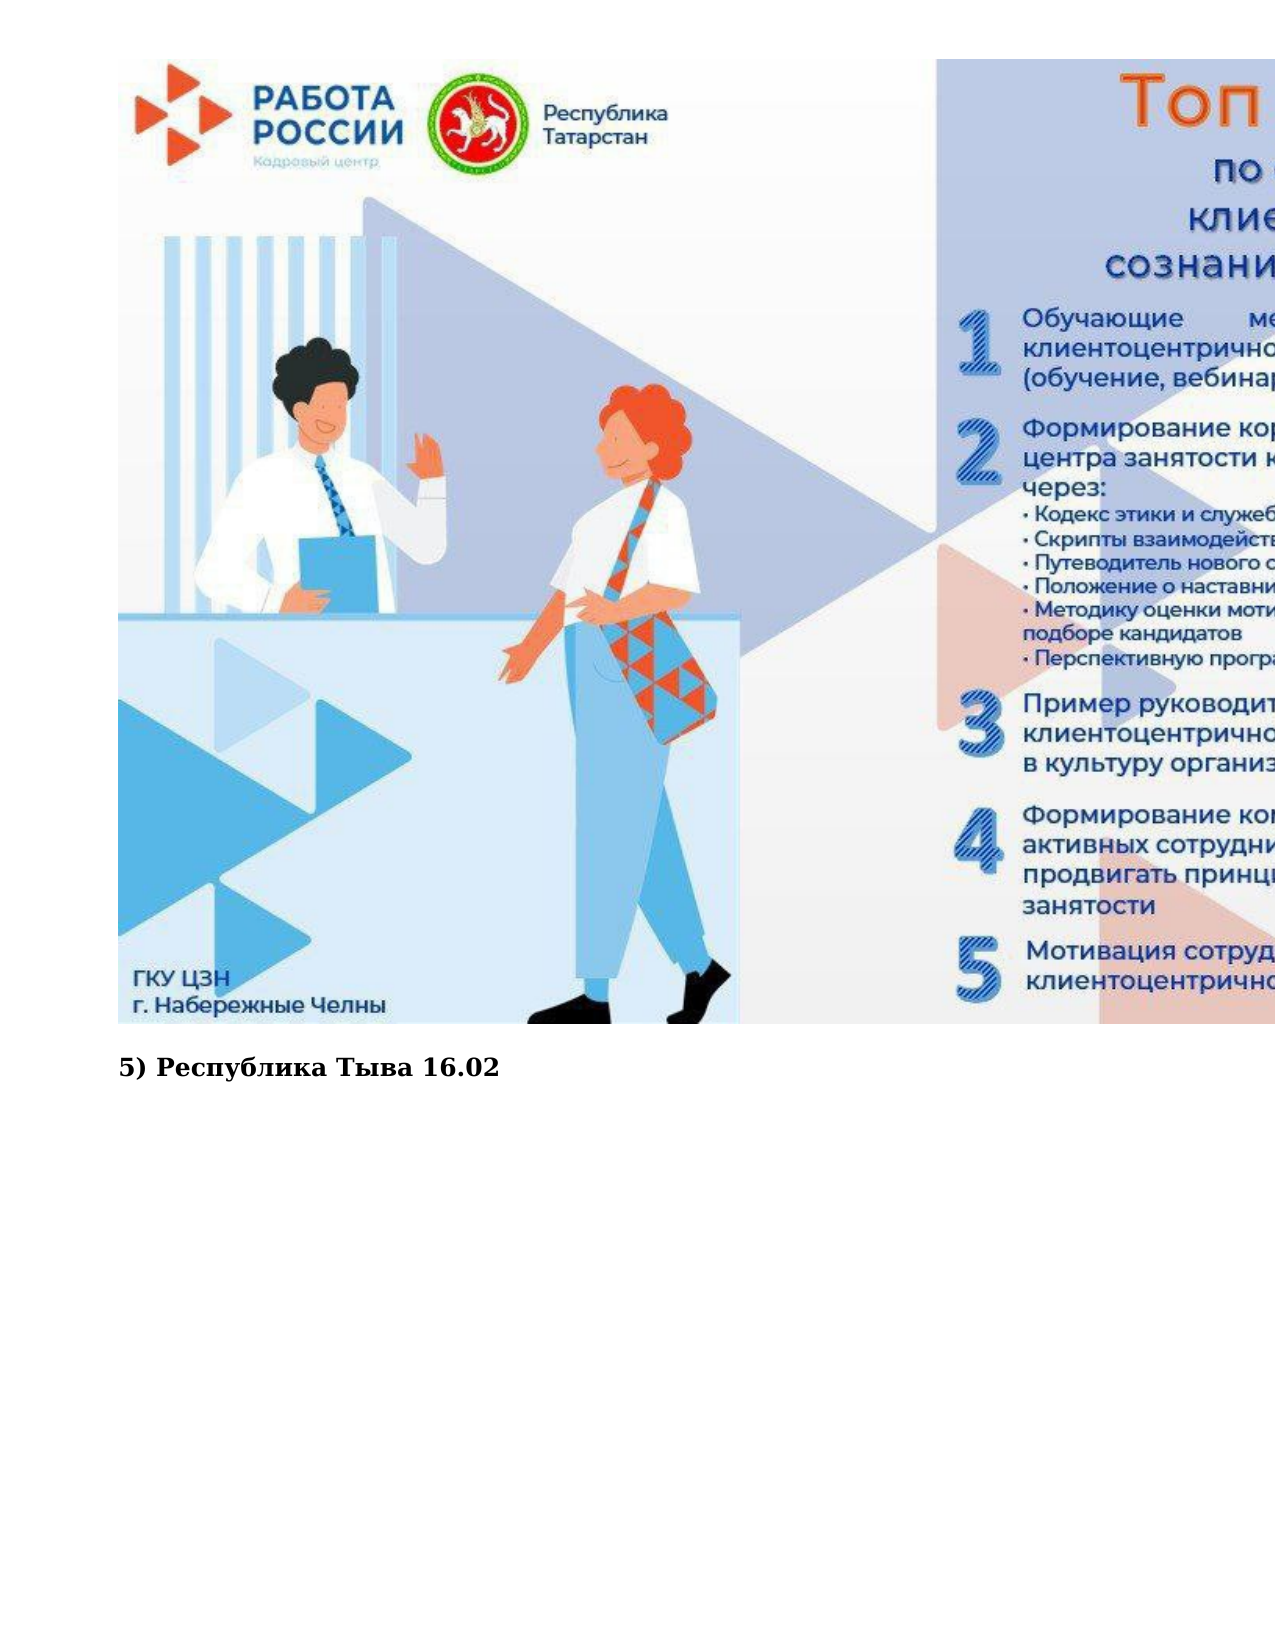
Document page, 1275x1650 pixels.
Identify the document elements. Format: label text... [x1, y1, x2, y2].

picture [118, 59, 1275, 1024]
text 5) Республика Тыва 16.02 [118, 1053, 1216, 1082]
